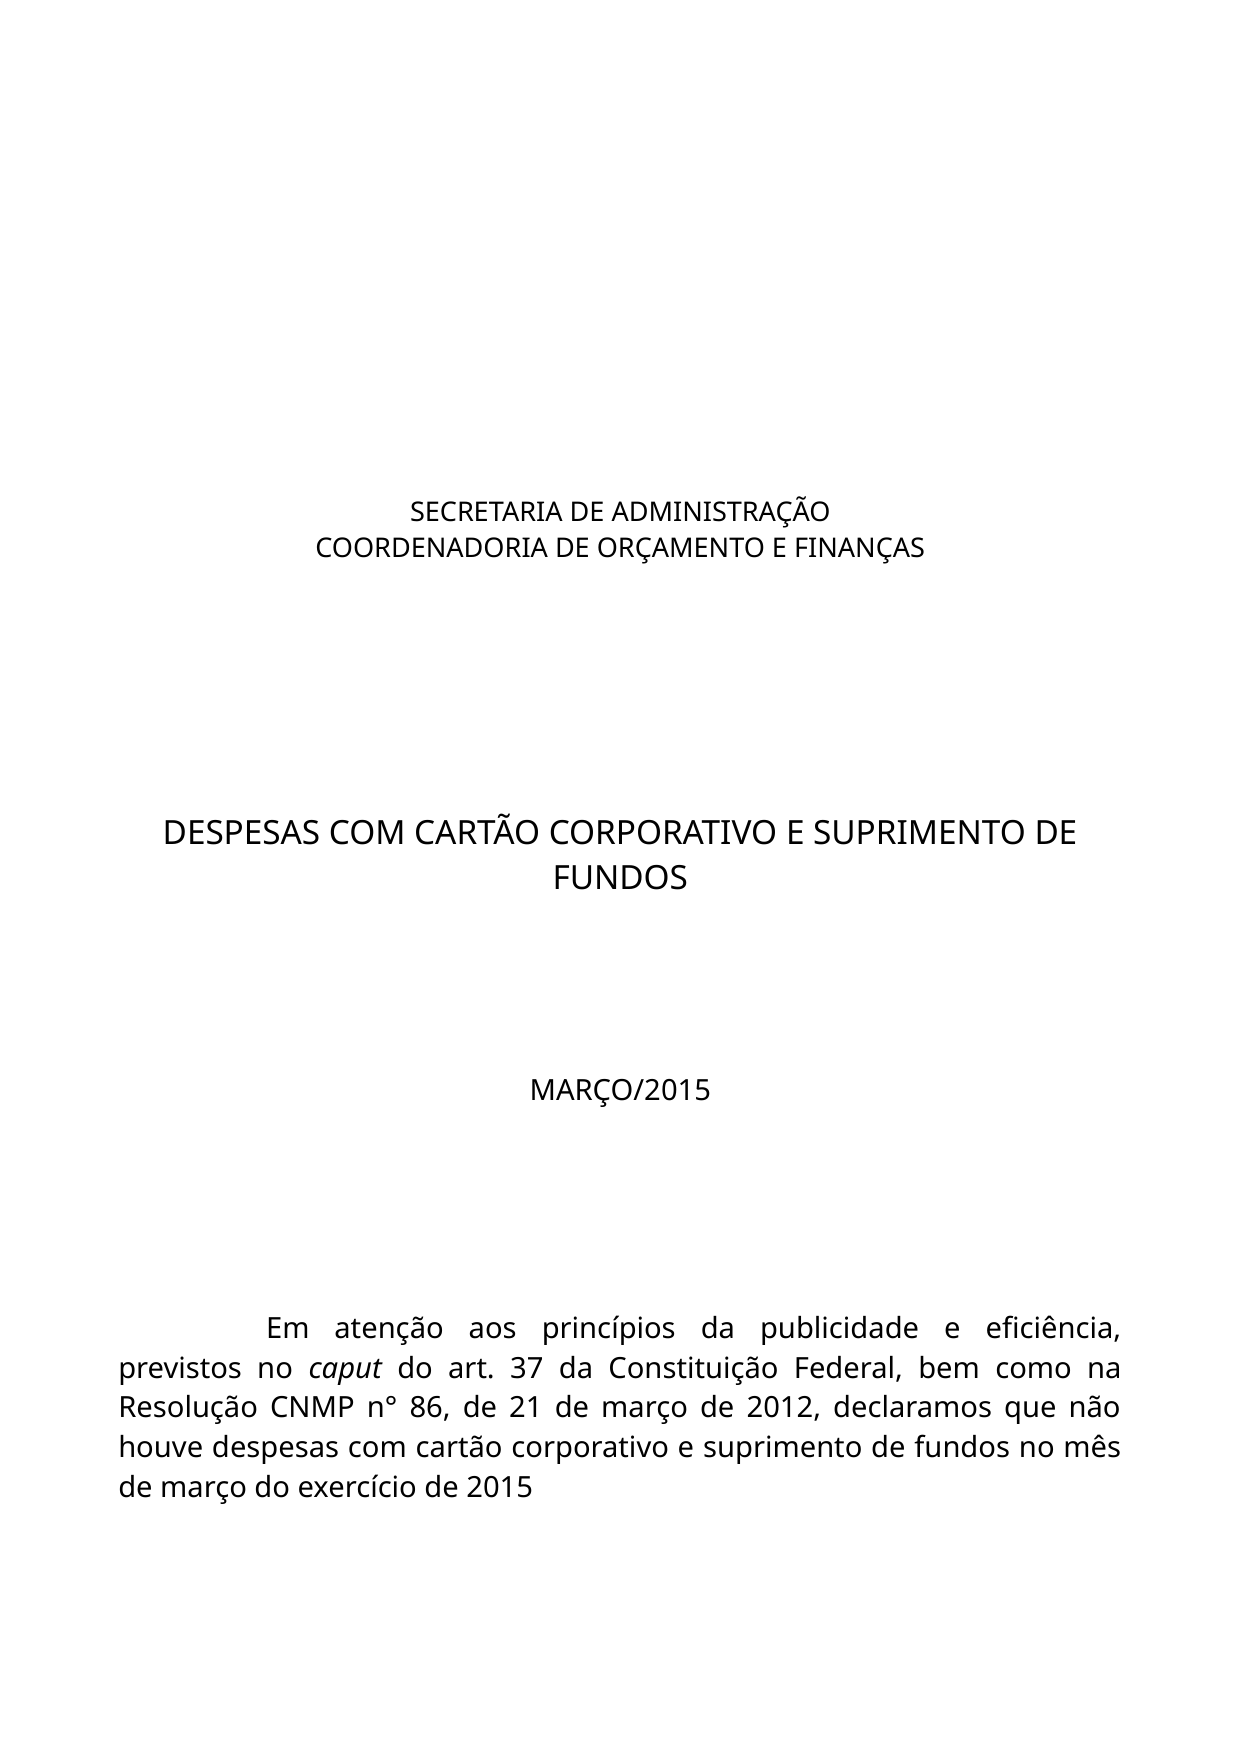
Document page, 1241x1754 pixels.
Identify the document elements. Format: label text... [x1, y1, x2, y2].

text SECRETARIA DE ADMINISTRAÇÃO [118, 492, 1122, 529]
text MARÇO/2015 [118, 1069, 1122, 1109]
text COORDENADORIA DE ORÇAMENTO E FINANÇAS [118, 529, 1122, 566]
text Em atenção aos princípios da publicidade e eficiência, previstos no caput do art. 37 da Constituição Federal, bem como na Resolução CNMP n° 86, de 21 de março de 2012, declaramos que não houve despesas com cartão corporativo e suprimento de fundos no mês de março do exercício de 2015 [118, 1307, 1122, 1506]
text DESPESAS COM CARTÃO CORPORATIVO E SUPRIMENTO DE FUNDOS [118, 808, 1122, 899]
